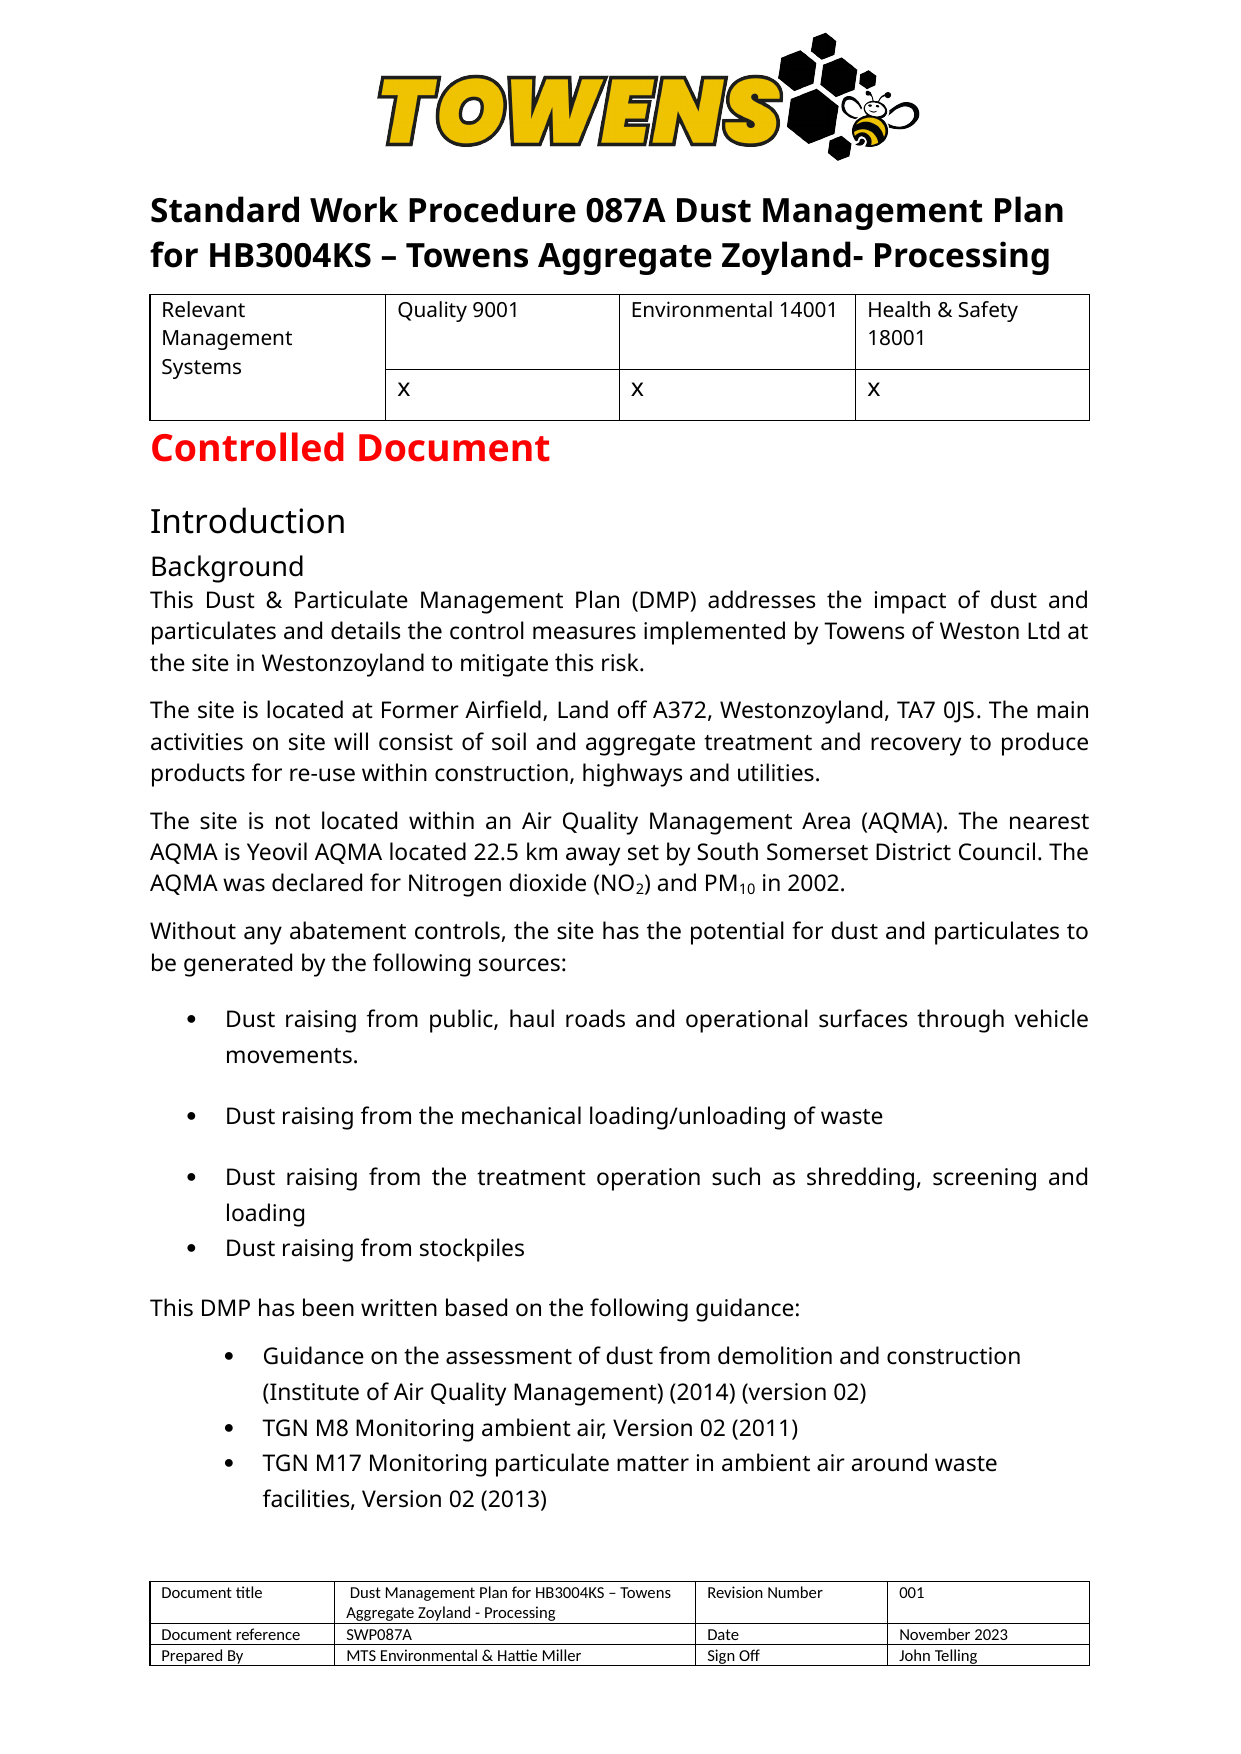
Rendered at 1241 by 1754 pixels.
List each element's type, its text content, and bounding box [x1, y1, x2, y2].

text This DMP has been written based on the following guidance: [150, 1292, 1090, 1323]
list Dust raising from public, haul roads and operational surfaces through vehicle movements. [187, 1003, 1090, 1070]
list Dust raising from stockpiles [187, 1232, 1090, 1292]
list Dust raising from the treatment operation such as shredding, screening and loading [187, 1161, 1090, 1228]
list Dust raising from the mechanical loading/unloading of waste [187, 1099, 1090, 1131]
text Without any abatement controls, the site has the potential for dust and particulates to be generated by the following sources: [150, 915, 1090, 978]
subtitle Background [150, 547, 1090, 584]
list TGN M8 Monitoring ambient air, Version 02 (2011) [225, 1411, 1090, 1443]
list Guidance on the assessment of dust from demolition and construction (Institute of Air Quality Management) (2014) (version 02) [225, 1339, 1090, 1407]
text The site is located at Former Airfield, Land off A372, Westonzoyland, TA7 0JS. The main activities on site will consist of soil and aggregate treatment and recovery to produce products for re-use within construction, highways and utilities. [150, 694, 1090, 788]
subtitle Introduction [150, 497, 1090, 543]
text This Dust & Particulate Management Plan (DMP) addresses the impact of dust and particulates and details the control measures implemented by Towens of Weston Ltd at the site in Westonzoyland to mitigate this risk. [150, 584, 1090, 678]
list TGN M17 Monitoring particulate matter in ambient air around waste facilities, Version 02 (2013) [225, 1447, 1090, 1514]
text The site is not located within an Air Quality Management Area (AQMA). The nearest AQMA is Yeovil AQMA located 22.5 km away set by South Somerset District Council. The AQMA was declared for Nitrogen dioxide (NO2) and PM10 in 2002. [150, 805, 1090, 898]
